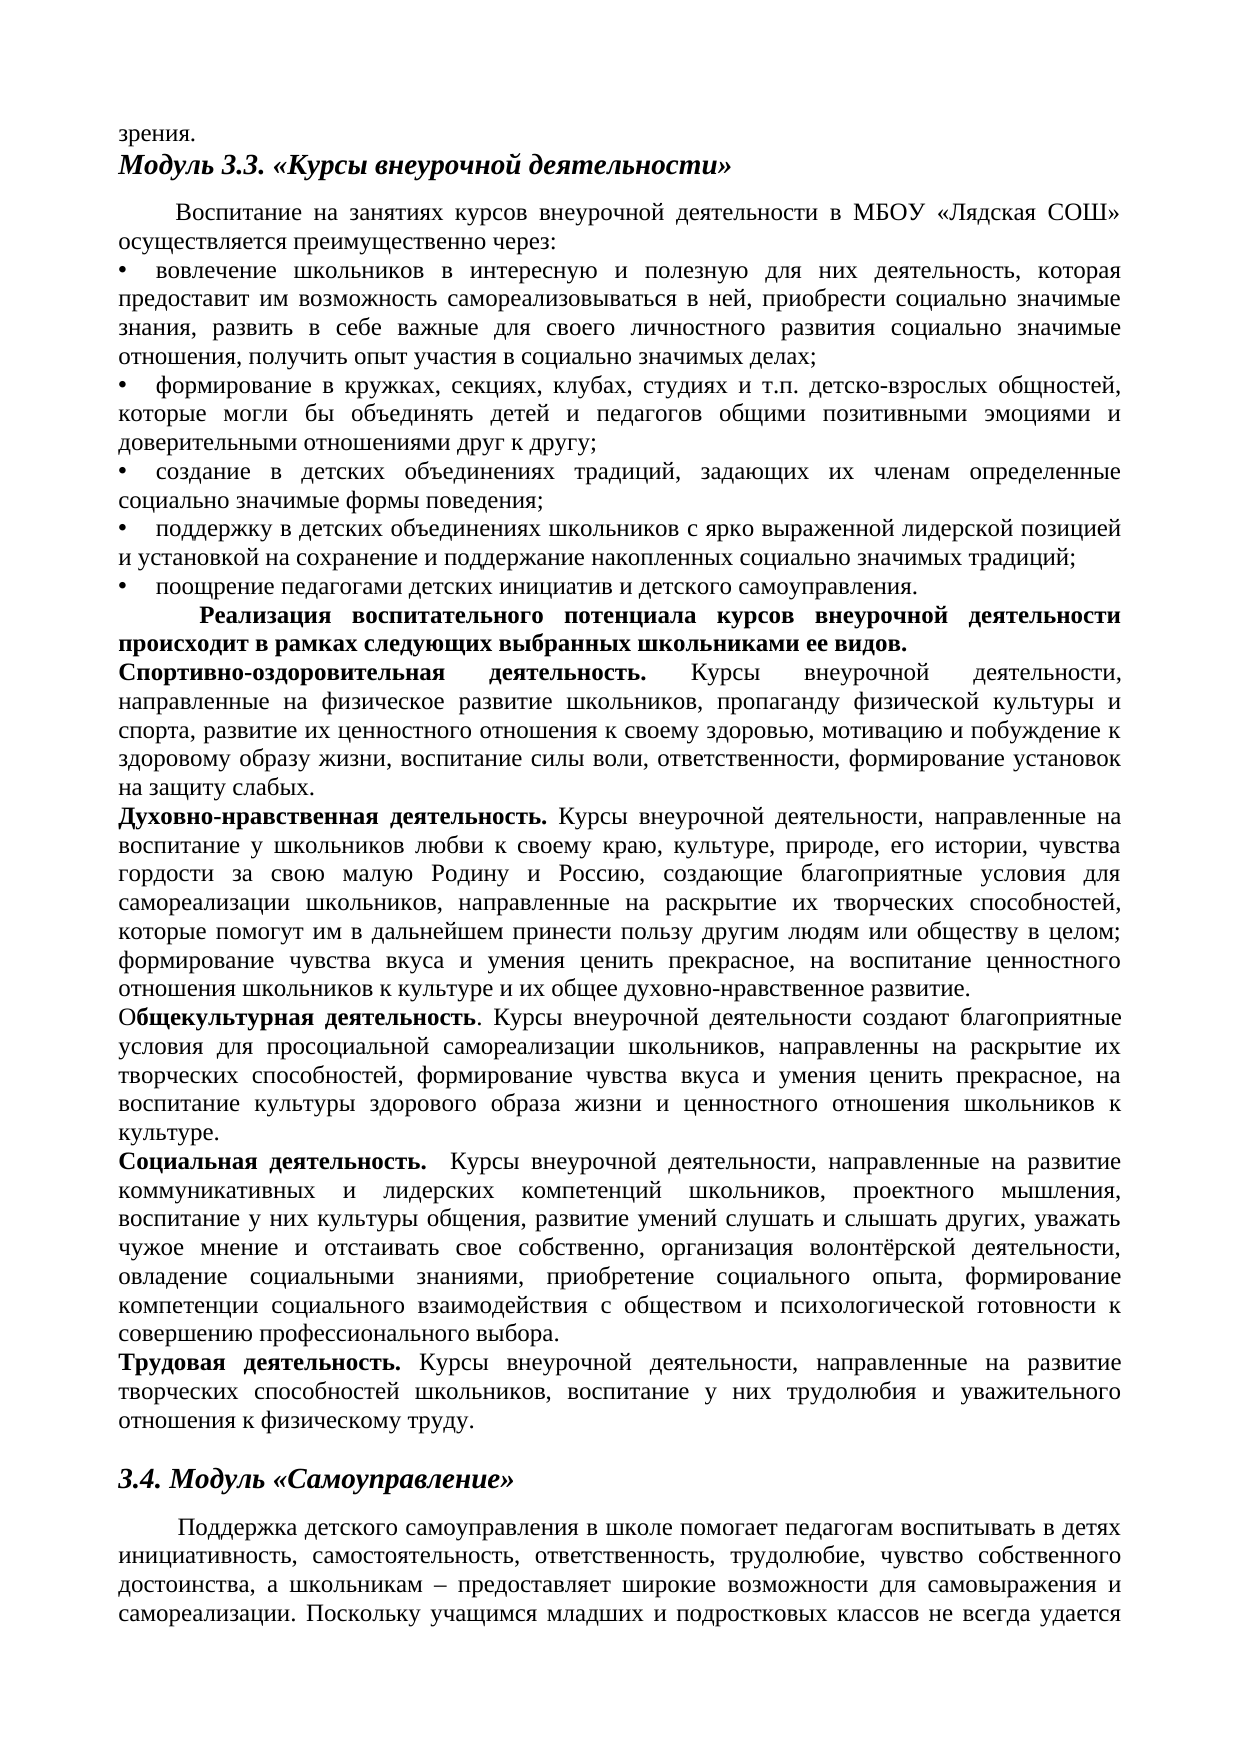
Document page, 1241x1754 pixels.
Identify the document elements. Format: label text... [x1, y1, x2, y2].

text Духовно-нравственная деятельность. Курсы внеурочной деятельности, направленные на воспитание у школьников любви к своему краю, культуре, природе, его истории, чувства гордости за свою малую Родину и Россию, создающие благоприятные условия для самореализации школьников, направленные на раскрытие их творческих способностей, которые помогут им в дальнейшем принести пользу другим людям или обществу в целом; формирование чувства вкуса и умения ценить прекрасное, на воспитание ценностного отношения школьников к культуре и их общее духовно-нравственное развитие. [118, 801, 1122, 1002]
text 3.4. Модуль «Самоуправление» [118, 1461, 1122, 1495]
text Спортивно-оздоровительная деятельность. Курсы внеурочной деятельности, направленные на физическое развитие школьников, пропаганду физической культуры и спорта, развитие их ценностного отношения к своему здоровью, мотивацию и побуждение к здоровому образу жизни, воспитание силы воли, ответственности, формирование установок на защиту слабых. [118, 657, 1122, 801]
text Реализация воспитательного потенциала курсов внеурочной деятельности происходит в рамках следующих выбранных школьниками ее видов. [118, 600, 1122, 657]
text Поддержка детского самоуправления в школе помогает педагогам воспитывать в детях инициативность, самостоятельность, ответственность, трудолюбие, чувство собственного достоинства, а школьникам – предоставляет широкие возможности для самовыражения и самореализации. Поскольку учащимся младших и подростковых классов не всегда удается [118, 1512, 1122, 1627]
list вовлечение школьников в интересную и полезную для них деятельность, которая предоставит им возможность самореализовываться в ней, приобрести социально значимые знания, развить в себе важные для своего личностного развития социально значимые отношения, получить опыт участия в социально значимых делах; [81, 255, 1122, 370]
list зрения. [81, 118, 1122, 147]
list поддержку в детских объединениях школьников с ярко выраженной лидерской позицией и установкой на сохранение и поддержание накопленных социально значимых традиций; [81, 513, 1122, 571]
list создание в детских объединениях традиций, задающих их членам определенные социально значимые формы поведения; [81, 456, 1122, 513]
text Социальная деятельность. Курсы внеурочной деятельности, направленные на развитие коммуникативных и лидерских компетенций школьников, проектного мышления, воспитание у них культуры общения, развитие умений слушать и слышать других, уважать чужое мнение и отстаивать свое собственно, организация волонтёрской деятельности, овладение социальными знаниями, приобретение социального опыта, формирование компетенции социального взаимодействия с обществом и психологической готовности к совершению профессионального выбора. [118, 1146, 1122, 1347]
text Трудовая деятельность. Курсы внеурочной деятельности, направленные на развитие творческих способностей школьников, воспитание у них трудолюбия и уважительного отношения к физическому труду. [118, 1347, 1122, 1433]
text Воспитание на занятиях курсов внеурочной деятельности в МБОУ «Лядская СОШ» осуществляется преимущественно через: [118, 197, 1122, 255]
text Общекультурная деятельность. Курсы внеурочной деятельности создают благоприятные условия для просоциальной самореализации школьников, направленны на раскрытие их творческих способностей, формирование чувства вкуса и умения ценить прекрасное, на воспитание культуры здорового образа жизни и ценностного отношения школьников к культуре. [118, 1002, 1122, 1146]
list формирование в кружках, секциях, клубах, студиях и т.п. детско-взрослых общностей, которые могли бы объединять детей и педагогов общими позитивными эмоциями и доверительными отношениями друг к другу; [81, 370, 1122, 456]
text Модуль 3.3. «Курсы внеурочной деятельности» [118, 147, 1122, 180]
list поощрение педагогами детских инициатив и детского самоуправления. [81, 571, 1122, 600]
